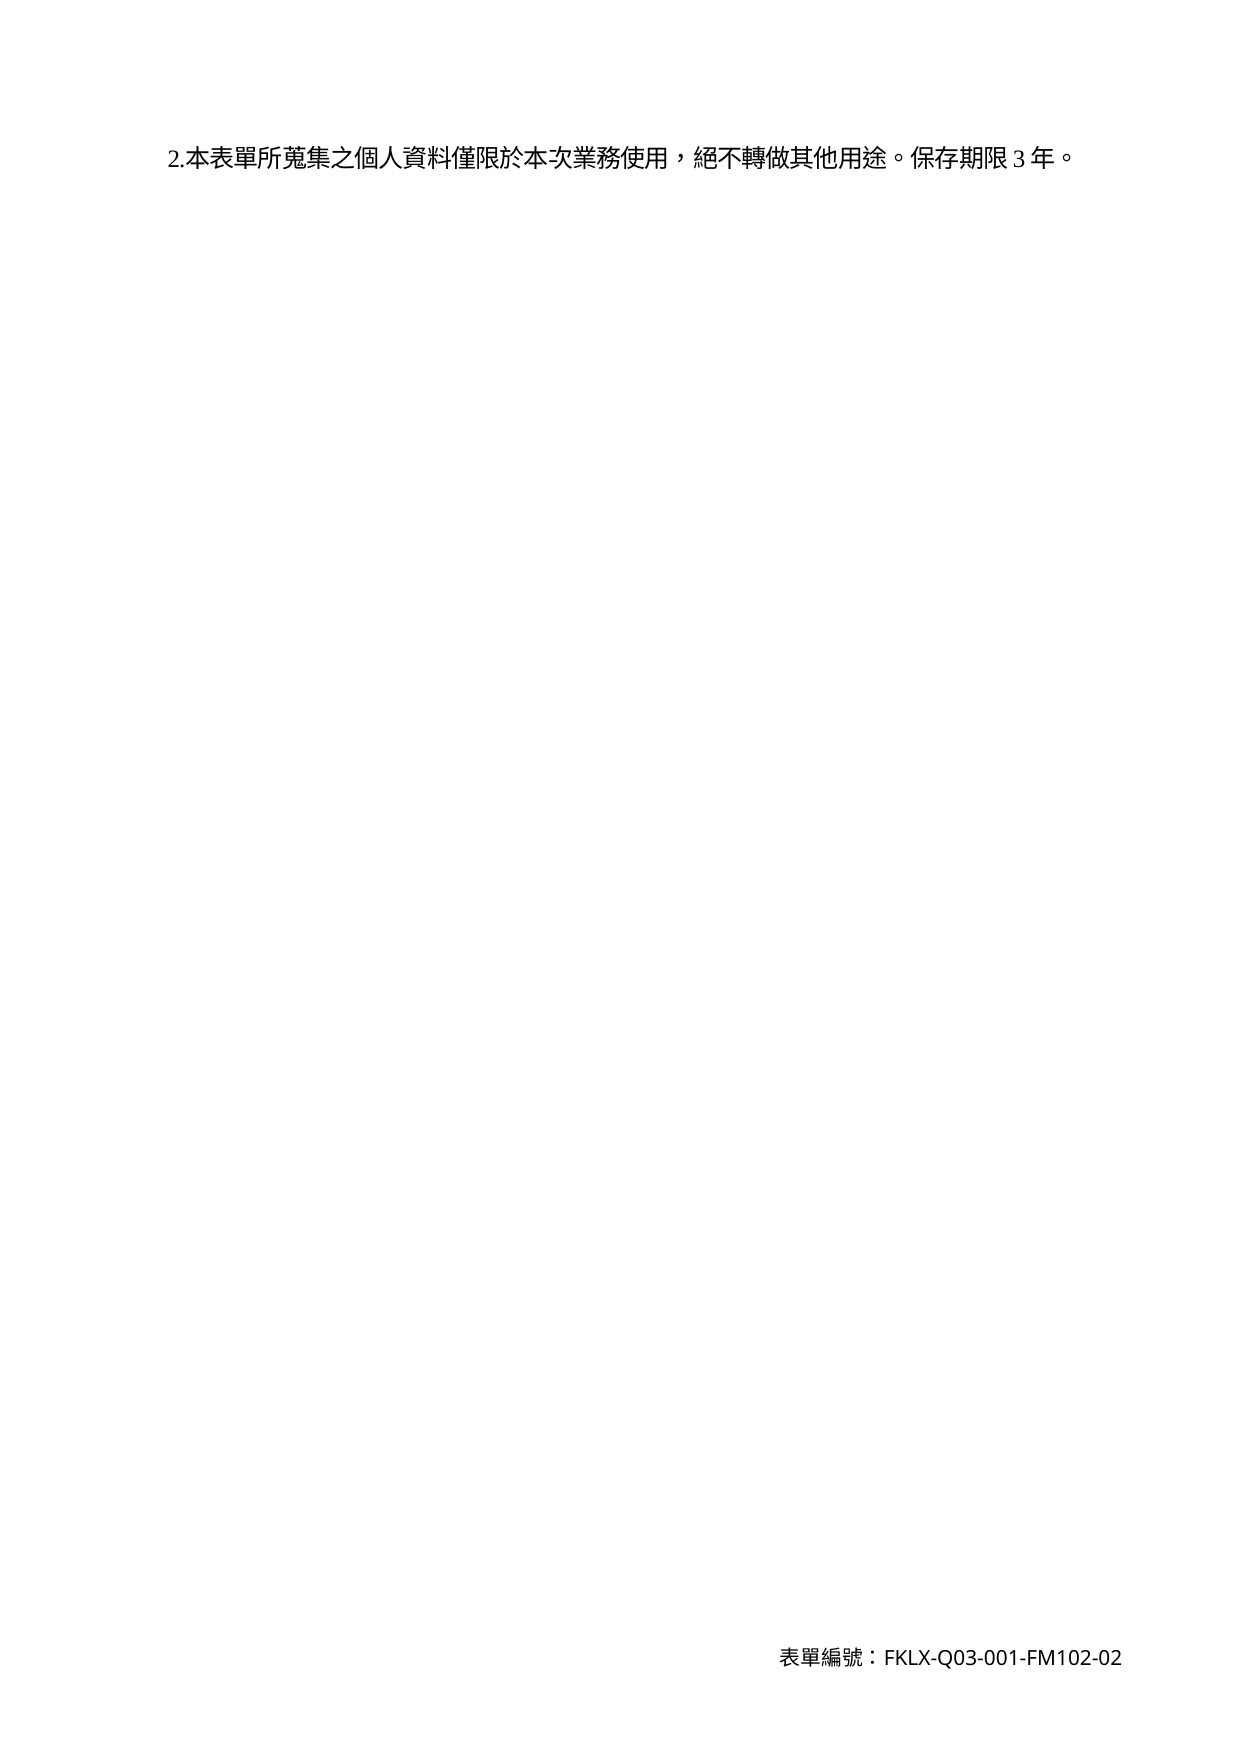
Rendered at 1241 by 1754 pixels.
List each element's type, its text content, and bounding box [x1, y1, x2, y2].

text 2.本表單所蒐集之個人資料僅限於本次業務使用，絕不轉做其他用途。保存期限3年。 [118, 115, 1122, 177]
